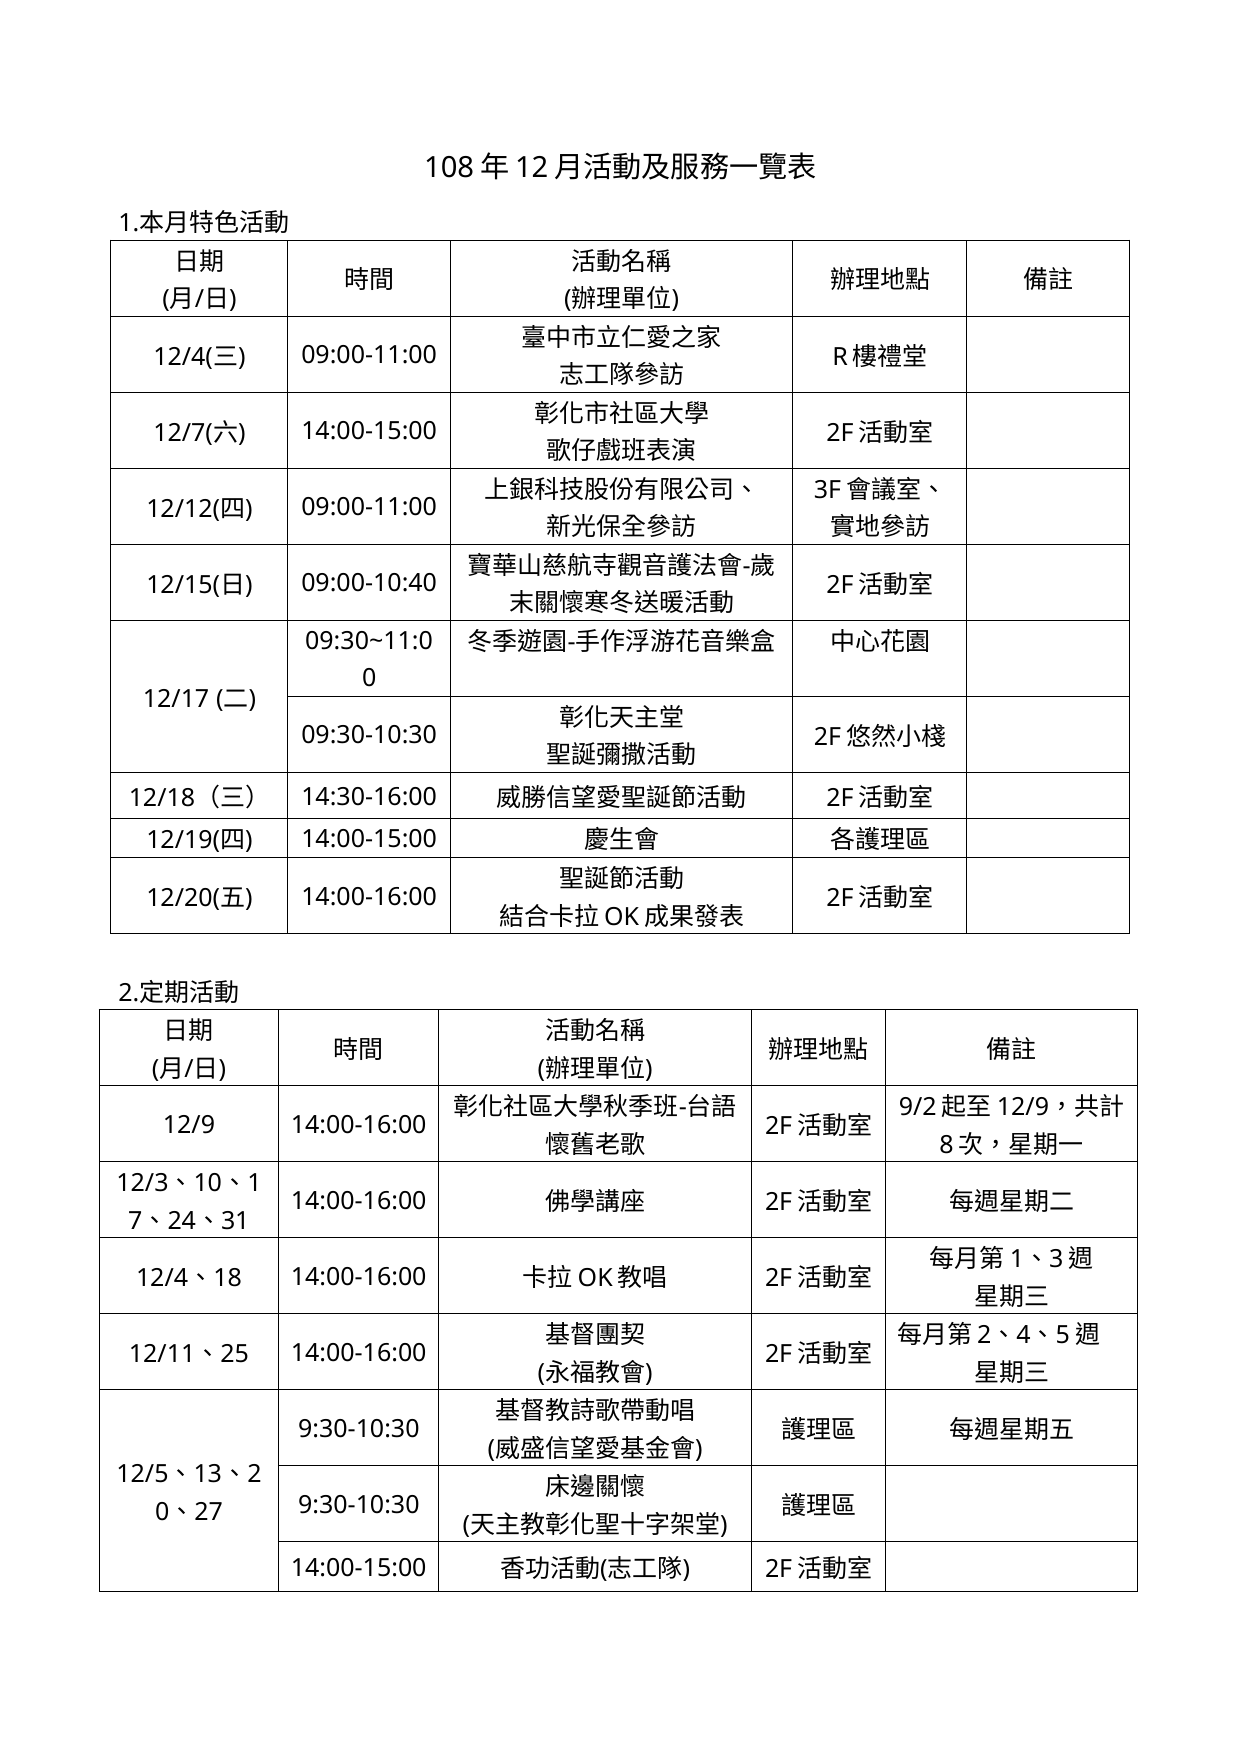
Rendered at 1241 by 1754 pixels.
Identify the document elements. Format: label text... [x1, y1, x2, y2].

table_cell 12/20(五) [111, 858, 287, 933]
table_cell 每週星期五 [886, 1390, 1137, 1465]
table_header 活動名稱 (辦理單位) [451, 241, 792, 316]
table_cell 威勝信望愛聖誕節活動 [451, 773, 792, 818]
table_cell 12/17 (二) [111, 621, 287, 772]
table_cell 2F活動室 [752, 1086, 885, 1161]
table_cell 護理區 [752, 1390, 885, 1465]
table_cell 2F悠然小棧 [793, 697, 966, 772]
table_cell 3F會議室、 實地參訪 [793, 469, 966, 544]
table_cell 2F活動室 [793, 545, 966, 620]
table_cell 2F活動室 [752, 1238, 885, 1313]
table_cell 每週星期二 [886, 1162, 1137, 1237]
table_cell 2F活動室 [793, 858, 966, 933]
table_cell [967, 393, 1129, 468]
table_cell 14:00-15:00 [279, 1542, 438, 1591]
table_cell 12/12(四) [111, 469, 287, 544]
table_cell 2F活動室 [752, 1314, 885, 1389]
table_cell 14:00-16:00 [279, 1162, 438, 1237]
table_cell 2F活動室 [752, 1542, 885, 1591]
table_cell 9:30-10:30 [279, 1466, 438, 1541]
table_cell 14:00-16:00 [279, 1238, 438, 1313]
table_cell 基督團契 (永福教會) [439, 1314, 751, 1389]
table_cell 09:30~11:00 [288, 621, 450, 696]
table_cell [967, 819, 1129, 857]
table_cell 中心花園 [793, 621, 966, 696]
table_header 活動名稱 (辦理單位) [439, 1010, 751, 1085]
table_cell 每月第2、4、5週 星期三 [886, 1314, 1137, 1389]
table_cell R樓禮堂 [793, 317, 966, 392]
table_header 時間 [279, 1010, 438, 1085]
table_cell 12/5、13、20、27 [100, 1390, 278, 1591]
table_cell 09:30-10:30 [288, 697, 450, 772]
table_header 日期 (月/日) [111, 241, 287, 316]
table_cell 床邊關懷 (天主教彰化聖十字架堂) [439, 1466, 751, 1541]
table_cell 14:00-15:00 [288, 819, 450, 857]
table_cell 臺中市立仁愛之家 志工隊參訪 [451, 317, 792, 392]
table_cell 彰化天主堂 聖誕彌撒活動 [451, 697, 792, 772]
table_cell 9:30-10:30 [279, 1390, 438, 1465]
text 2.定期活動 [118, 971, 1122, 1009]
table_cell 2F活動室 [752, 1162, 885, 1237]
table_cell 12/18（三） [111, 773, 287, 818]
table_cell 12/7(六) [111, 393, 287, 468]
table_cell 12/3、10、17、24、31 [100, 1162, 278, 1237]
table_cell [967, 621, 1129, 696]
table_cell [967, 469, 1129, 544]
table_header 辦理地點 [793, 241, 966, 316]
table_cell 12/4(三) [111, 317, 287, 392]
table_cell 12/15(日) [111, 545, 287, 620]
table_cell 彰化市社區大學 歌仔戲班表演 [451, 393, 792, 468]
table_cell 上銀科技股份有限公司、 新光保全參訪 [451, 469, 792, 544]
table_cell 基督教詩歌帶動唱 (威盛信望愛基金會) [439, 1390, 751, 1465]
text 1.本月特色活動 [118, 202, 1122, 239]
table_cell 慶生會 [451, 819, 792, 857]
table_cell 09:00-11:00 [288, 317, 450, 392]
table_cell 09:00-11:00 [288, 469, 450, 544]
table_cell [967, 697, 1129, 772]
table_cell [886, 1542, 1137, 1591]
table_cell 每月第1、3週 星期三 [886, 1238, 1137, 1313]
table_header 時間 [288, 241, 450, 316]
table_header 備註 [886, 1010, 1137, 1085]
table_cell 護理區 [752, 1466, 885, 1541]
table_cell 佛學講座 [439, 1162, 751, 1237]
table_cell [967, 858, 1129, 933]
table_cell 14:00-16:00 [279, 1086, 438, 1161]
table_cell [886, 1466, 1137, 1541]
table_cell 14:00-16:00 [279, 1314, 438, 1389]
table_cell 2F活動室 [793, 773, 966, 818]
table_cell 09:00-10:40 [288, 545, 450, 620]
table_cell 14:30-16:00 [288, 773, 450, 818]
table_header 日期 (月/日) [100, 1010, 278, 1085]
table_header 備註 [967, 241, 1129, 316]
table_cell 12/19(四) [111, 819, 287, 857]
table_cell 寶華山慈航寺觀音護法會-歲末關懷寒冬送暖活動 [451, 545, 792, 620]
table_header 辦理地點 [752, 1010, 885, 1085]
table_cell 各護理區 [793, 819, 966, 857]
table_cell 卡拉OK教唱 [439, 1238, 751, 1313]
table_cell 香功活動(志工隊) [439, 1542, 751, 1591]
table_cell [967, 317, 1129, 392]
table_cell 12/4、18 [100, 1238, 278, 1313]
table_cell 冬季遊園-手作浮游花音樂盒 [451, 621, 792, 696]
table_cell 14:00-15:00 [288, 393, 450, 468]
table_cell 12/9 [100, 1086, 278, 1161]
table_cell 2F活動室 [793, 393, 966, 468]
table_cell 12/11、25 [100, 1314, 278, 1389]
table_cell 9/2起至12/9，共計8次，星期一 [886, 1086, 1137, 1161]
table_cell 14:00-16:00 [288, 858, 450, 933]
table_cell [967, 773, 1129, 818]
table_cell 彰化社區大學秋季班-台語懷舊老歌 [439, 1086, 751, 1161]
table_cell [967, 545, 1129, 620]
text 108年12月活動及服務一覽表 [118, 127, 1122, 202]
table_cell 聖誕節活動 結合卡拉OK成果發表 [451, 858, 792, 933]
